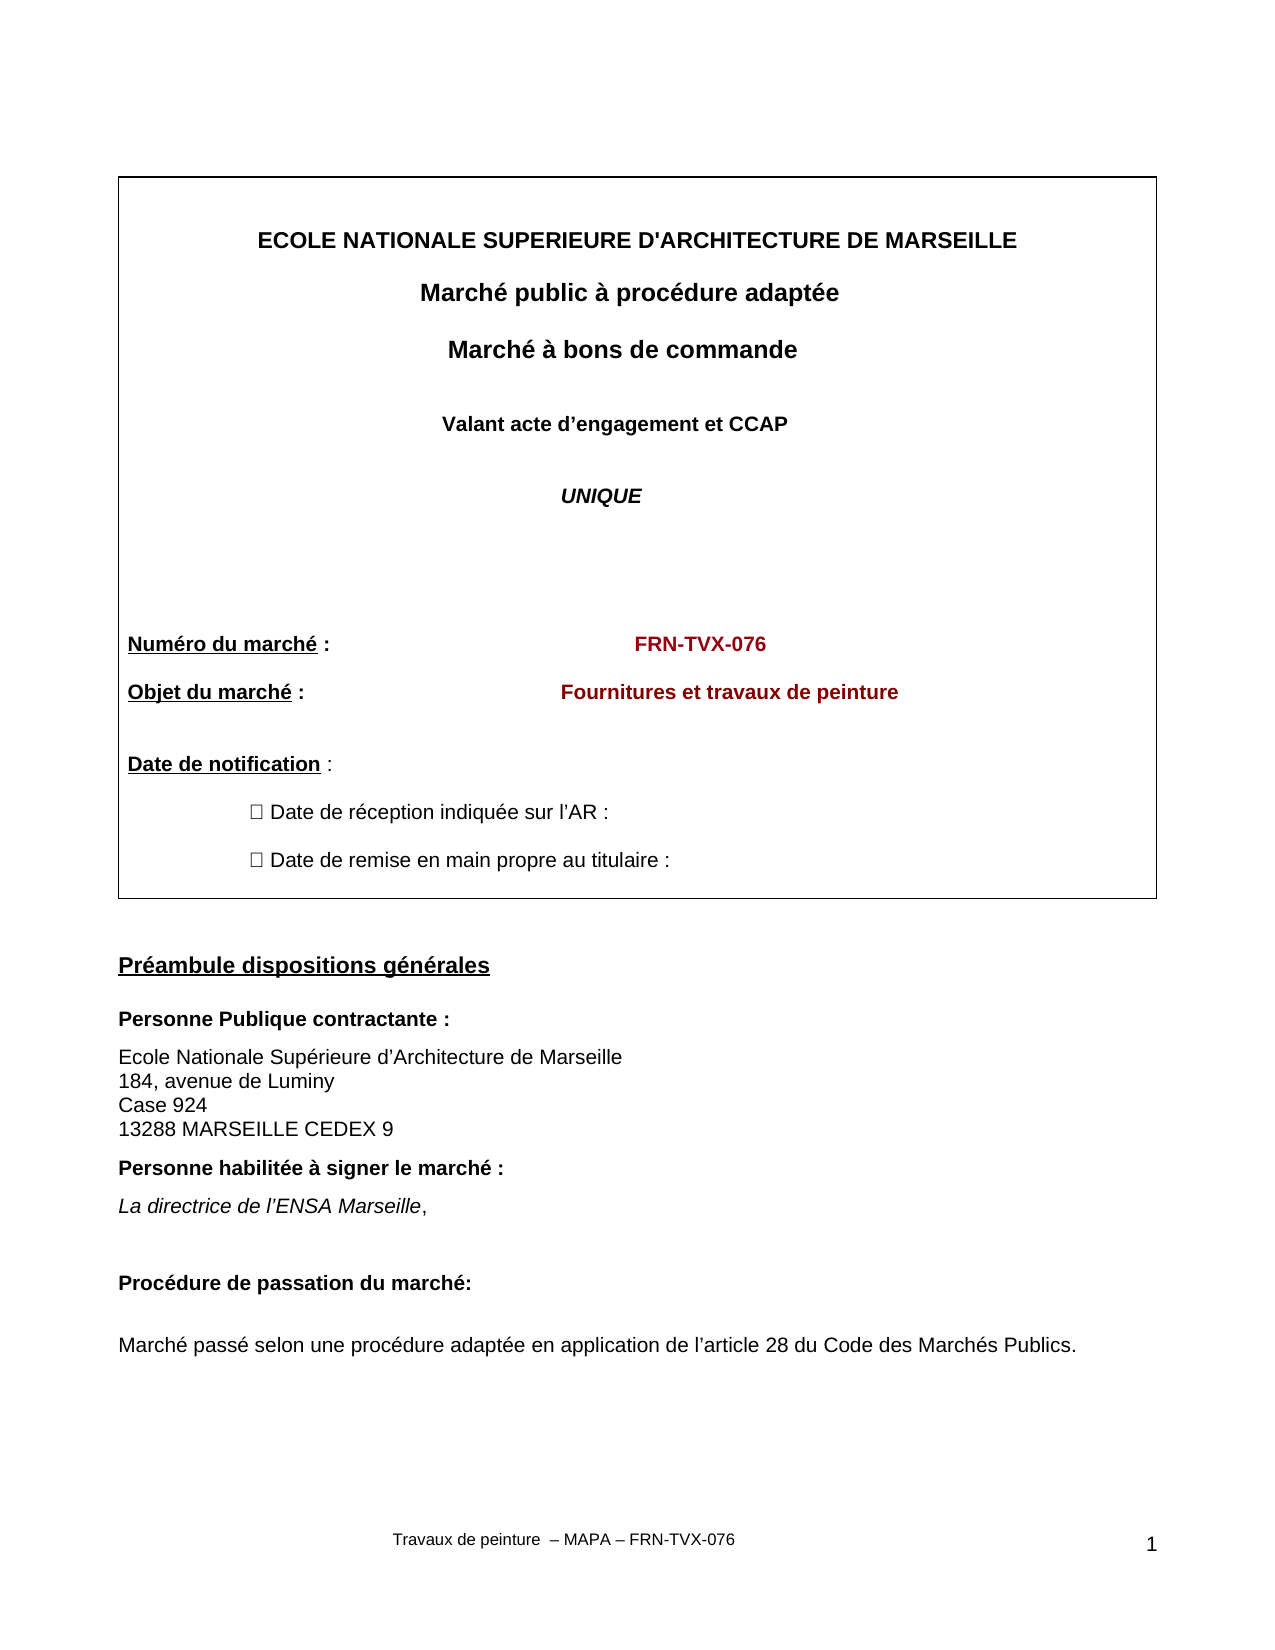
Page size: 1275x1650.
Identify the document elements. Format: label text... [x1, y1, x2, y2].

text  Date de remise en main propre au titulaire : [119, 845, 1156, 872]
text Procédure de passation du marché: [118, 1270, 1157, 1294]
text Marché à bons de commande [119, 332, 1156, 364]
text Objet du marché : Fournitures et travaux de peinture [119, 677, 1156, 704]
text Numéro du marché : FRN-TVX-076 [119, 629, 1156, 656]
text Valant acte d’engagement et CCAP [119, 409, 1156, 436]
text 184, avenue de Luminy [118, 1069, 1157, 1093]
text Marché passé selon une procédure adaptée en application de l’article 28 du Code des Marchés Publics. [118, 1333, 1157, 1357]
text Préambule dispositions générales [118, 952, 1157, 978]
text Personne habilitée à signer le marché : [118, 1155, 1157, 1179]
text Ecole Nationale Supérieure d’Architecture de Marseille [118, 1045, 1157, 1069]
text Date de notification : [119, 749, 1156, 776]
text La directrice de l’ENSA Marseille, [118, 1194, 1157, 1218]
subtitle ECOLE NATIONALE SUPERIEURE D'ARCHITECTURE DE MARSEILLE [119, 224, 1156, 254]
text 13288 MARSEILLE CEDEX 9 [118, 1117, 1157, 1141]
text Personne Publique contractante : [118, 1007, 1157, 1031]
text UNIQUE [119, 481, 1156, 508]
text Marché public à procédure adaptée [119, 274, 1156, 306]
text Case 924 [118, 1093, 1157, 1117]
text  Date de réception indiquée sur l’AR : [119, 797, 1156, 824]
